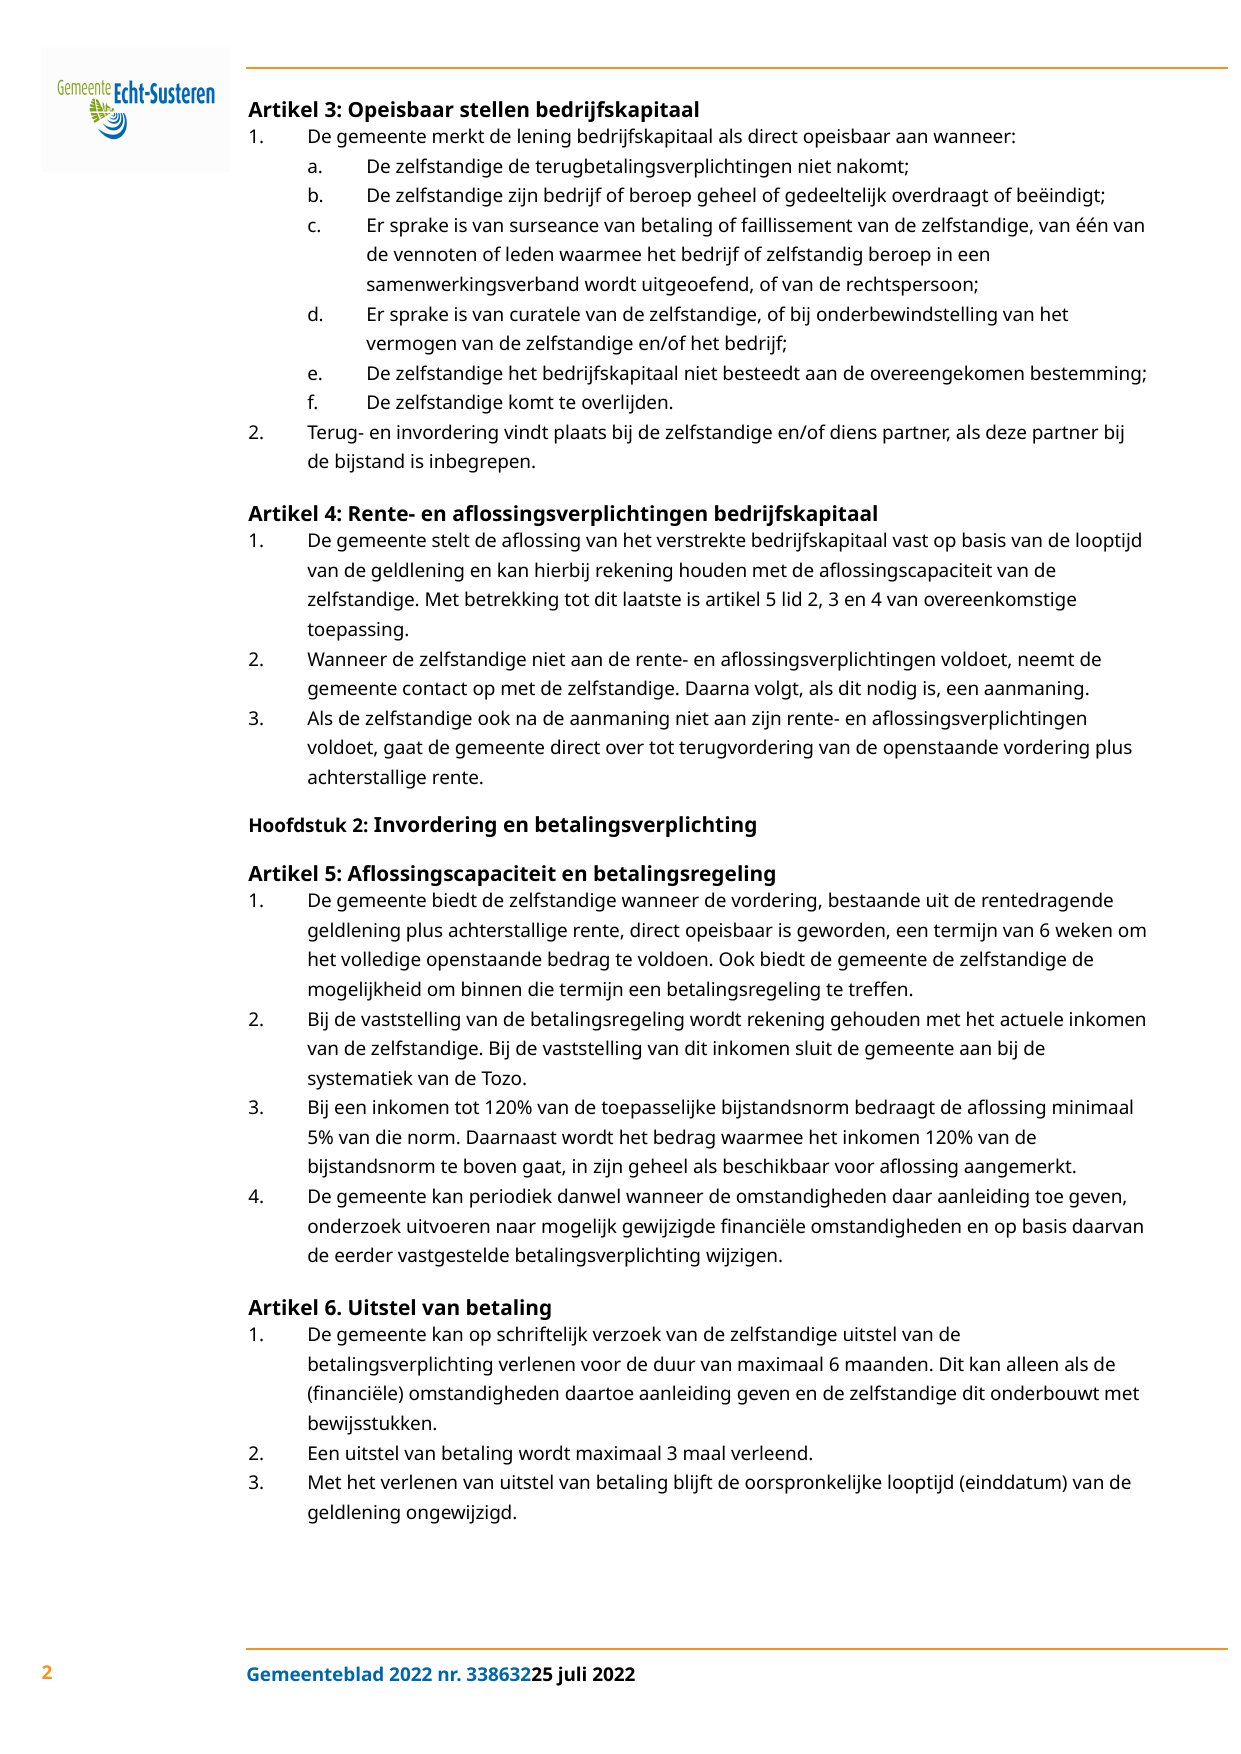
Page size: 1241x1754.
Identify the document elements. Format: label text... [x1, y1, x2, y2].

list De gemeente kan periodiek danwel wanneer de omstandigheden daar aanleiding toe geven, onderzoek uitvoeren naar mogelijk gewijzigde financiële omstandigheden en op basis daarvan de eerder vastgestelde betalingsverplichting wijzigen. [248, 1183, 1152, 1268]
text Artikel 4: Rente- en aflossingsverplichtingen bedrijfskapitaal [248, 499, 1152, 527]
picture [41, 47, 231, 172]
list Wanneer de zelfstandige niet aan de rente- en aflossingsverplichtingen voldoet, neemt de gemeente contact op met de zelfstandige. Daarna volgt, als dit nodig is, een aanmaning. [248, 646, 1152, 701]
list Als de zelfstandige ook na de aanmaning niet aan zijn rente- en aflossingsverplichtingen voldoet, gaat de gemeente direct over tot terugvordering van de openstaande vordering plus achterstallige rente. [248, 705, 1152, 790]
list Er sprake is van curatele van de zelfstandige, of bij onderbewindstelling van het vermogen van de zelfstandige en/of het bedrijf; [307, 301, 1152, 356]
list Er sprake is van surseance van betaling of faillissement van de zelfstandige, van één van de vennoten of leden waarmee het bedrijf of zelfstandig beroep in een samenwerkingsverband wordt uitgeoefend, of van de rechtspersoon; [307, 212, 1152, 297]
text Artikel 3: Opeisbaar stellen bedrijfskapitaal [248, 95, 1152, 123]
list Met het verlenen van uitstel van betaling blijft de oorspronkelijke looptijd (einddatum) van de geldlening ongewijzigd. [248, 1469, 1152, 1524]
list De zelfstandige komt te overlijden. [307, 389, 1152, 415]
text Artikel 6. Uitstel van betaling [248, 1293, 1152, 1321]
list De zelfstandige het bedrijfskapitaal niet besteedt aan de overeengekomen bestemming; [307, 360, 1152, 386]
list De gemeente kan op schriftelijk verzoek van de zelfstandige uitstel van de betalingsverplichting verlenen voor de duur van maximaal 6 maanden. Dit kan alleen als de (financiële) omstandigheden daartoe aanleiding geven en de zelfstandige dit onderbouwt met bewijsstukken. [248, 1321, 1152, 1436]
list Bij de vaststelling van de betalingsregeling wordt rekening gehouden met het actuele inkomen van de zelfstandige. Bij de vaststelling van dit inkomen sluit de gemeente aan bij de systematiek van de Tozo. [248, 1006, 1152, 1091]
text Hoofdstuk 2: Invordering en betalingsverplichting [248, 810, 1152, 838]
list De gemeente stelt de aflossing van het verstrekte bedrijfskapitaal vast op basis van de looptijd van de geldlening en kan hierbij rekening houden met de aflossingscapaciteit van de zelfstandige. Met betrekking tot dit laatste is artikel 5 lid 2, 3 en 4 van overeenkomstige toepassing. [248, 527, 1152, 642]
list De gemeente merkt de lening bedrijfskapitaal als direct opeisbaar aan wanneer: [248, 123, 1152, 149]
list Terug- en invordering vindt plaats bij de zelfstandige en/of diens partner, als deze partner bij de bijstand is inbegrepen. [248, 419, 1152, 474]
list De zelfstandige zijn bedrijf of beroep geheel of gedeeltelijk overdraagt of beëindigt; [307, 182, 1152, 208]
list De zelfstandige de terugbetalingsverplichtingen niet nakomt; [307, 153, 1152, 178]
text Artikel 5: Aflossingscapaciteit en betalingsregeling [248, 859, 1152, 887]
list Een uitstel van betaling wordt maximaal 3 maal verleend. [248, 1440, 1152, 1465]
list De gemeente biedt de zelfstandige wanneer de vordering, bestaande uit de rentedragende geldlening plus achterstallige rente, direct opeisbaar is geworden, een termijn van 6 weken om het volledige openstaande bedrag te voldoen. Ook biedt de gemeente de zelfstandige de mogelijkheid om binnen die termijn een betalingsregeling te treffen. [248, 887, 1152, 1002]
list Bij een inkomen tot 120% van de toepasselijke bijstandsnorm bedraagt de aflossing minimaal 5% van die norm. Daarnaast wordt het bedrag waarmee het inkomen 120% van de bijstandsnorm te boven gaat, in zijn geheel als beschikbaar voor aflossing aangemerkt. [248, 1094, 1152, 1179]
